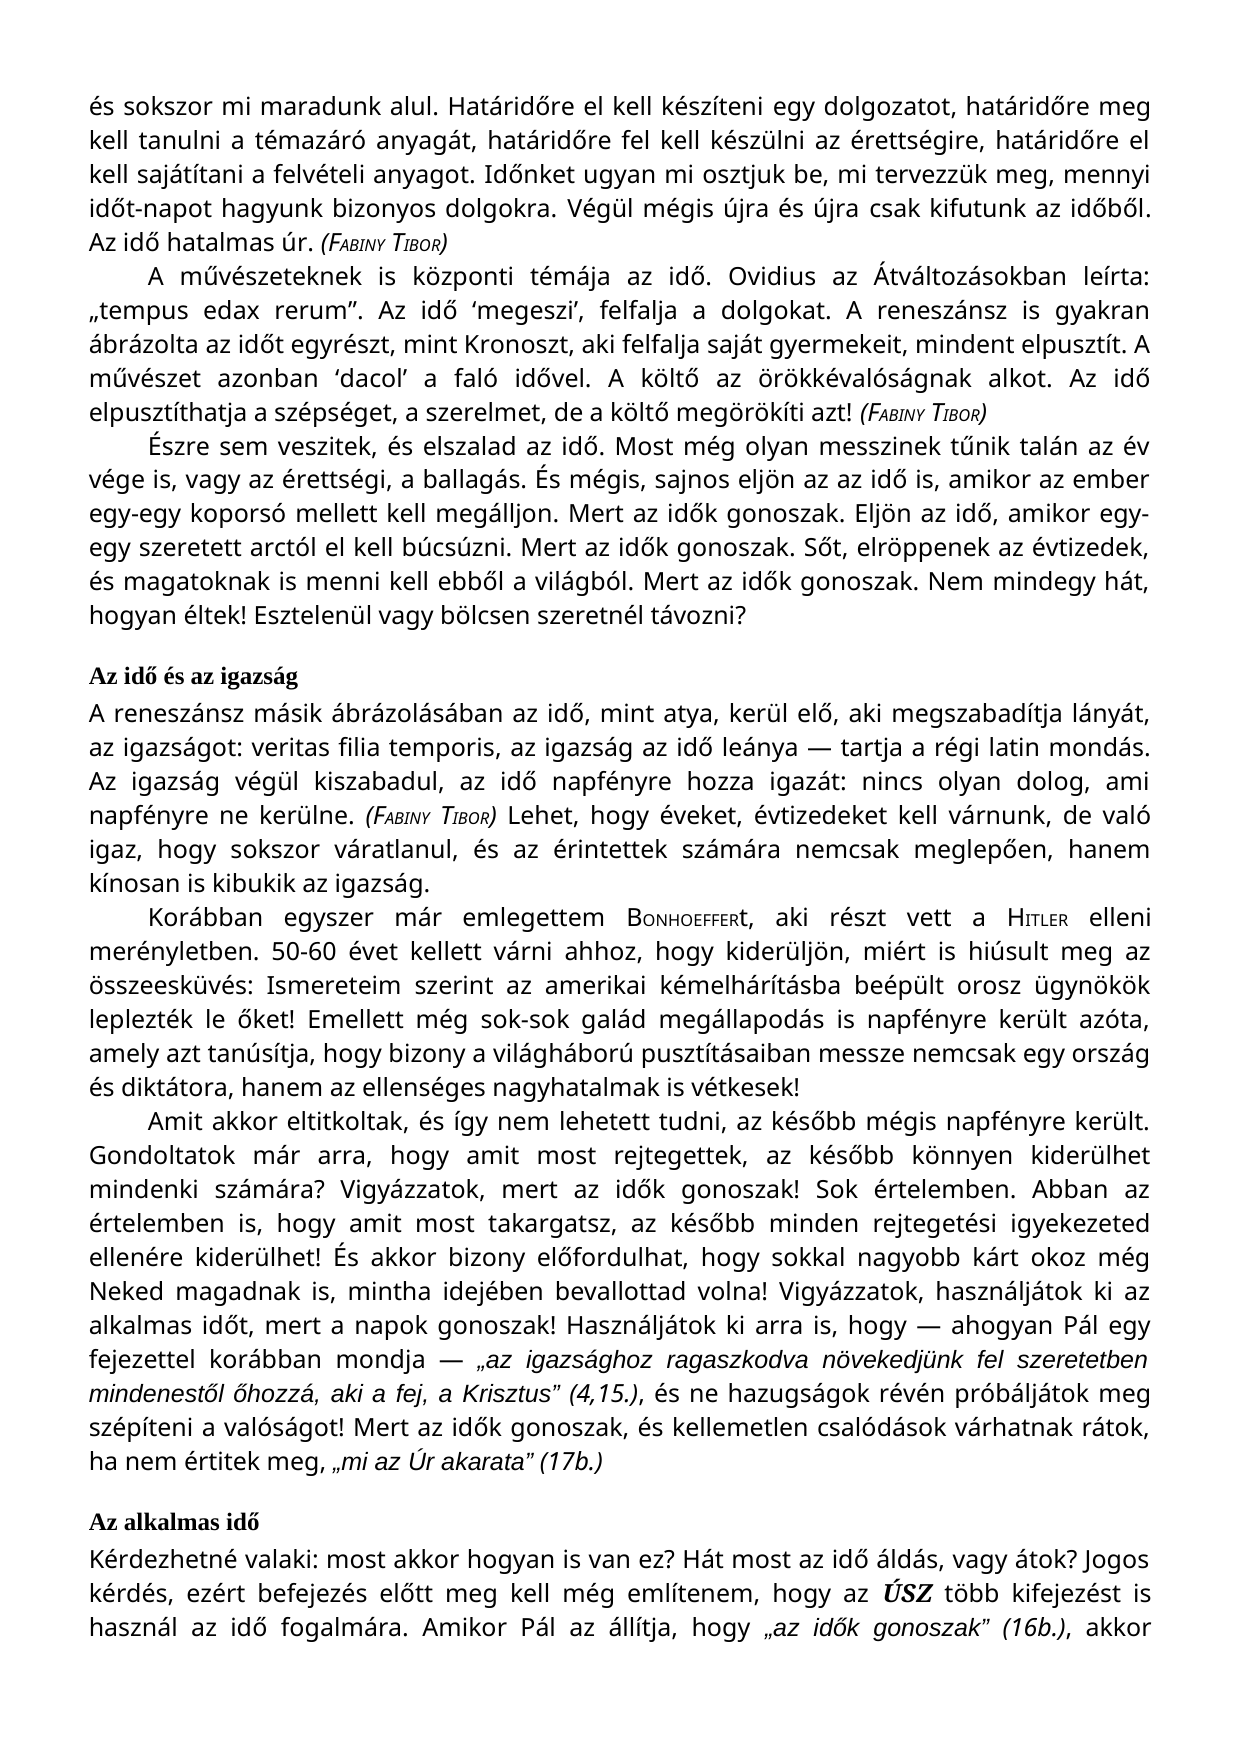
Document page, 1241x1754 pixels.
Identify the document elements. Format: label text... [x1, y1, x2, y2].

text A művészeteknek is központi témája az idő. Ovidius az Átváltozásokban leírta: „tempus edax rerum”. Az idő ‘megeszi’, felfalja a dolgokat. A reneszánsz is gyakran ábrázolta az időt egyrészt, mint Kronoszt, aki felfalja saját gyermekeit, mindent elpusztít. A művészet azonban ‘dacol’ a faló idővel. A költő az örökkévalóságnak alkot. Az idő elpusztíthatja a szépséget, a szerelmet, de a költő megörökíti azt! (Fabiny Tibor) [88, 258, 1152, 428]
subtitle Az idő és az igazság [88, 661, 1152, 690]
text Korábban egyszer már emlegettem Bonhoeffert, aki részt vett a Hitler elleni merényletben. 50-60 évet kellett várni ahhoz, hogy kiderüljön, miért is hiúsult meg az összeesküvés: Ismereteim szerint az amerikai kémelhárításba beépült orosz ügynökök leplezték le őket! Emellett még sok-sok galád megállapodás is napfényre került azóta, amely azt tanúsítja, hogy bizony a világháború pusztításaiban messze nemcsak egy ország és diktátora, hanem az ellenséges nagyhatalmak is vétkesek! [88, 900, 1152, 1103]
subtitle Az alkalmas idő [88, 1507, 1152, 1535]
text Amit akkor eltitkoltak, és így nem lehetett tudni, az később mégis napfényre került. Gondoltatok már arra, hogy amit most rejtegettek, az később könnyen kiderülhet mindenki számára? Vigyázzatok, mert az idők gonoszak! Sok értelemben. Abban az értelemben is, hogy amit most takargatsz, az később minden rejtegetési igyekezeted ellenére kiderülhet! És akkor bizony előfordulhat, hogy sokkal nagyobb kárt okoz még Neked magadnak is, mintha idejében bevallottad volna! Vigyázzatok, használjátok ki az alkalmas időt, mert a napok gonoszak! Használjátok ki arra is, hogy — ahogyan Pál egy fejezettel korábban mondja — „az igazsághoz ragaszkodva növekedjünk fel szeretetben mindenestől őhozzá, aki a fej, a Krisztus” (4,15.), és ne hazugságok révén próbáljátok meg szépíteni a valóságot! Mert az idők gonoszak, és kellemetlen csalódások várhatnak rátok, ha nem értitek meg, „mi az Úr akarata” (17b.) [88, 1103, 1152, 1477]
text és sokszor mi maradunk alul. Határidőre el kell készíteni egy dolgozatot, határidőre meg kell tanulni a témazáró anyagát, határidőre fel kell készülni az érettségire, határidőre el kell sajátítani a felvételi anyagot. Időnket ugyan mi osztjuk be, mi tervezzük meg, mennyi időt-napot hagyunk bizonyos dolgokra. Végül mégis újra és újra csak kifutunk az időből. Az idő hatalmas úr. (Fabiny Tibor) [88, 88, 1152, 258]
text A reneszánsz másik ábrázolásában az idő, mint atya, kerül elő, aki megszabadítja lányát, az igazságot: veritas filia temporis, az igazság az idő leánya — tartja a régi latin mondás. Az igazság végül kiszabadul, az idő napfényre hozza igazát: nincs olyan dolog, ami napfényre ne kerülne. (Fabiny Tibor) Lehet, hogy éveket, évtizedeket kell várnunk, de való igaz, hogy sokszor váratlanul, és az érintettek számára nemcsak meglepően, hanem kínosan is kibukik az igazság. [88, 696, 1152, 900]
text Észre sem veszitek, és elszalad az idő. Most még olyan messzinek tűnik talán az év vége is, vagy az érettségi, a ballagás. És mégis, sajnos eljön az az idő is, amikor az ember egy-egy koporsó mellett kell megálljon. Mert az idők gonoszak. Eljön az idő, amikor egy-egy szeretett arctól el kell búcsúzni. Mert az idők gonoszak. Sőt, elröppenek az évtizedek, és magatoknak is menni kell ebből a világból. Mert az idők gonoszak. Nem mindegy hát, hogyan éltek! Esztelenül vagy bölcsen szeretnél távozni? [88, 428, 1152, 632]
text Kérdezhetné valaki: most akkor hogyan is van ez? Hát most az idő áldás, vagy átok? Jogos kérdés, ezért befejezés előtt meg kell még említenem, hogy az ÚSZ több kifejezést is használ az idő fogalmára. Amikor Pál az állítja, hogy „az idők gonoszak” (16b.), akkor [88, 1541, 1152, 1643]
